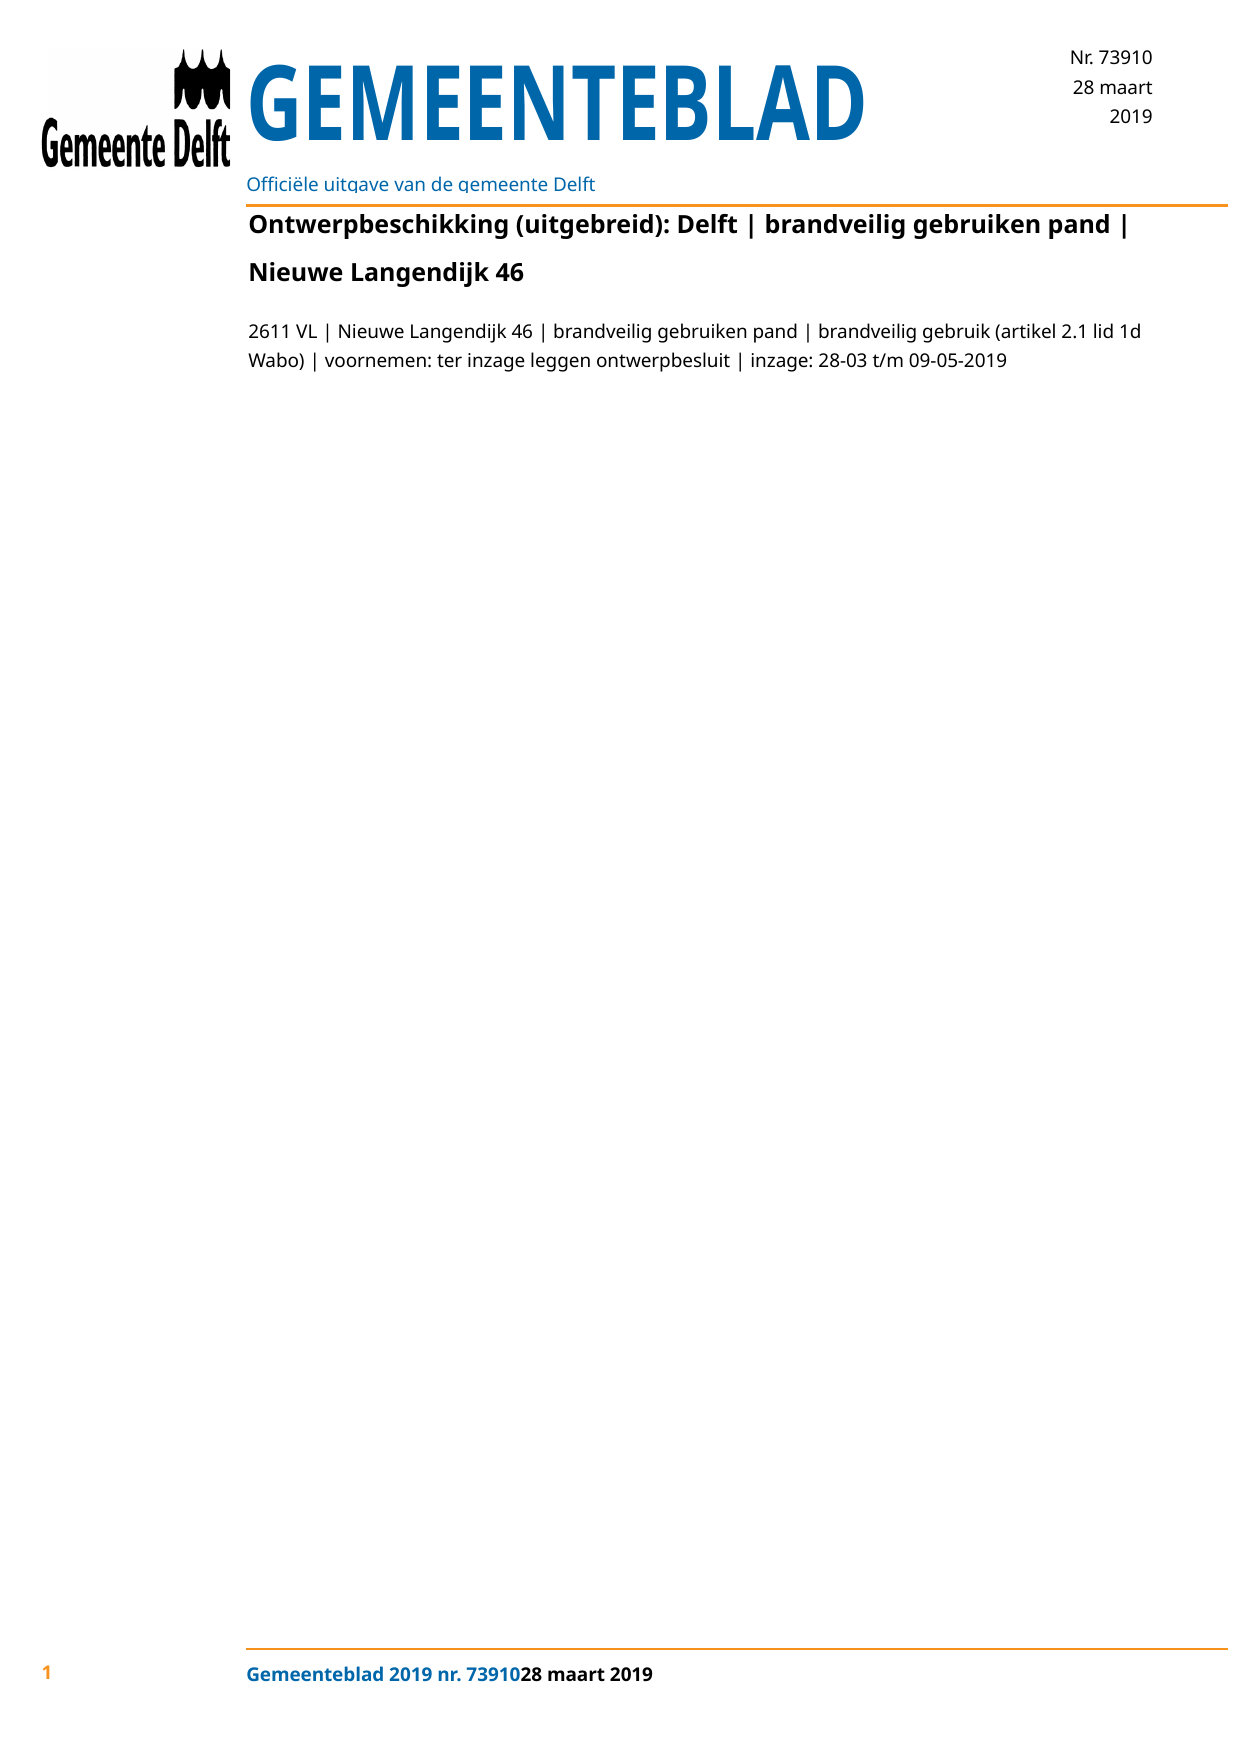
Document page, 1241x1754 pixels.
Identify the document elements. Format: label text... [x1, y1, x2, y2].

picture [41, 47, 231, 172]
text Ontwerpbeschikking (uitgebreid): Delft | brandveilig gebruiken pand | Nieuwe Langendijk 46 [248, 207, 1152, 288]
text 2611 VL | Nieuwe Langendijk 46 | brandveilig gebruiken pand | brandveilig gebruik (artikel 2.1 lid 1d Wabo) | voornemen: ter inzage leggen ontwerpbesluit | inzage: 28-03 t/m 09-05-2019 [248, 318, 1152, 373]
